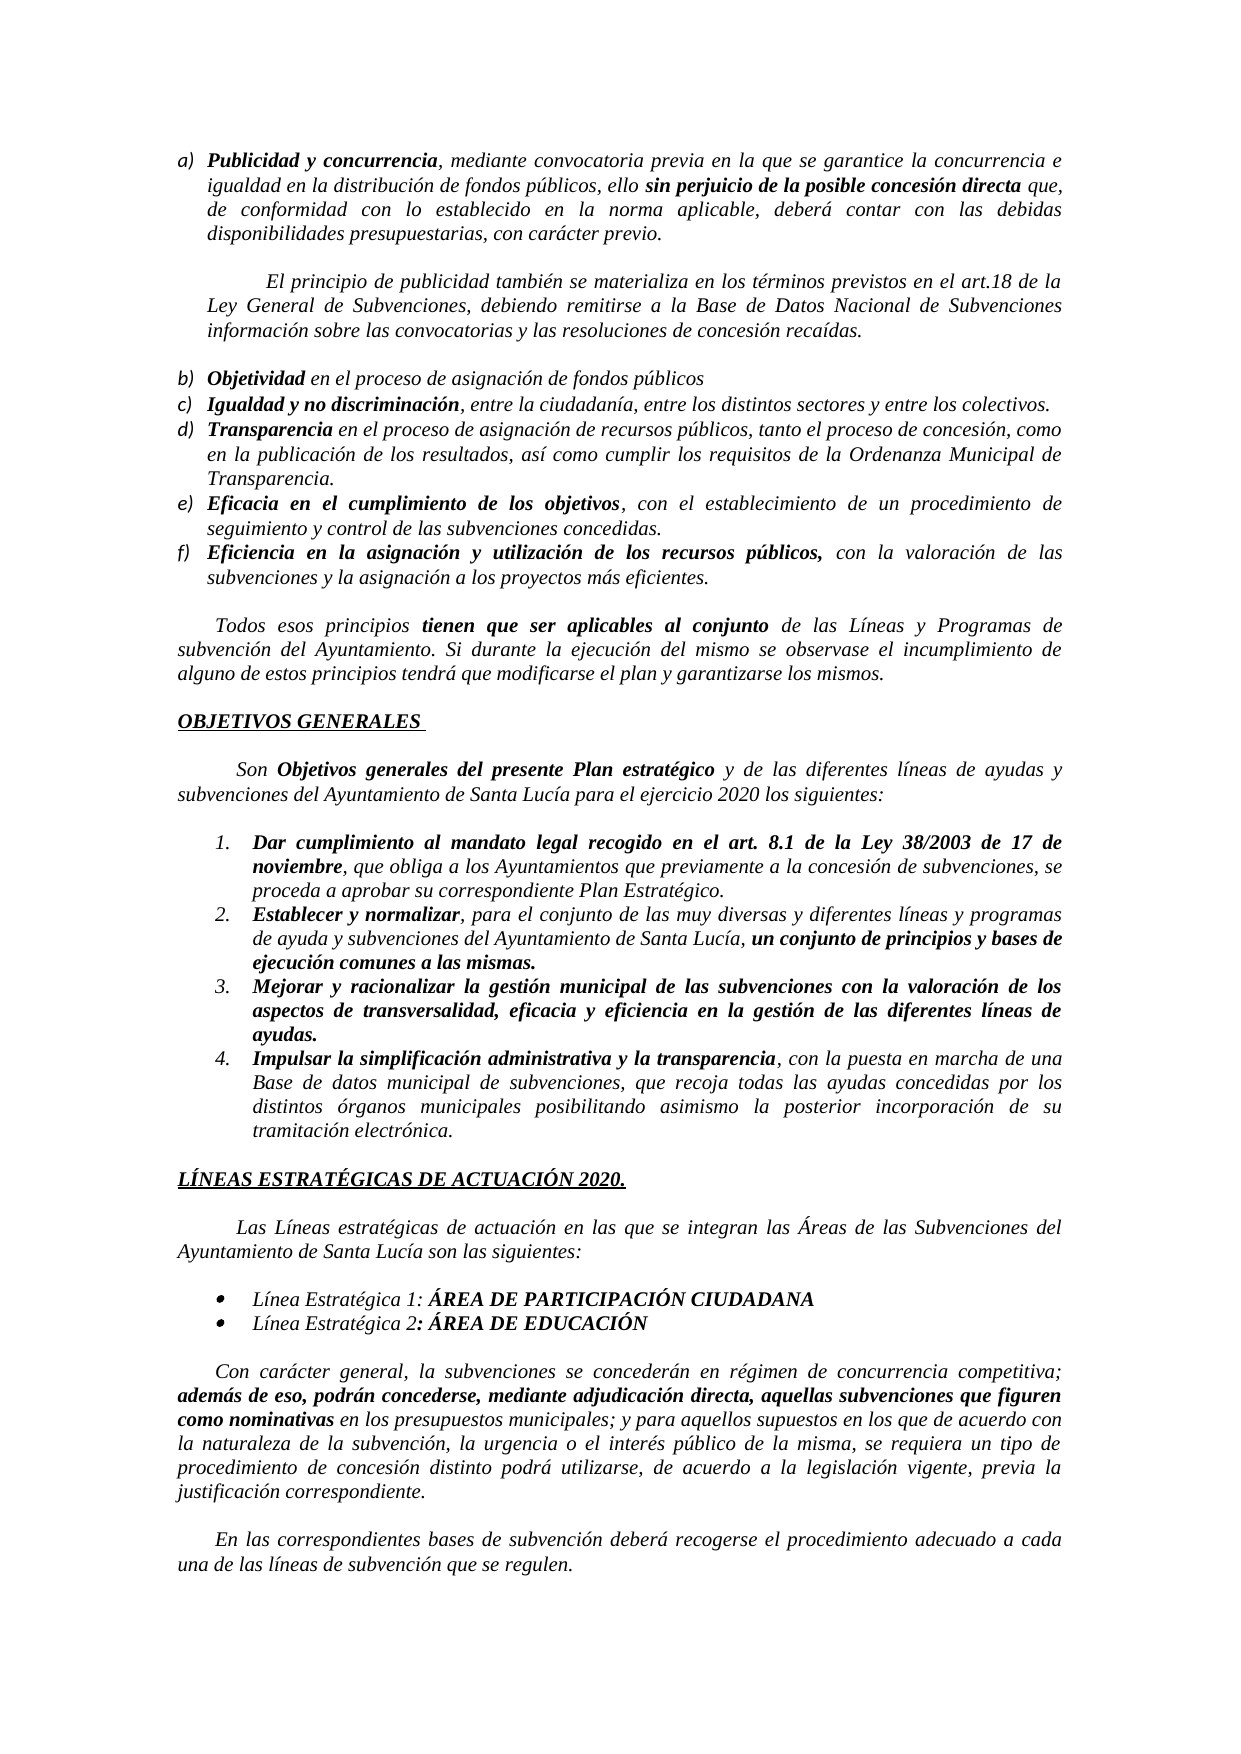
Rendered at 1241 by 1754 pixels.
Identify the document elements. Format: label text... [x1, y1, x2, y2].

list Transparencia en el proceso de asignación de recursos públicos, tanto el proceso de concesión, como en la publicación de los resultados, así como cumplir los requisitos de la Ordenanza Municipal de Transparencia. [177, 416, 1063, 490]
list Dar cumplimiento al mandato legal recogido en el art. 8.1 de la Ley 38/2003 de 17 de noviembre, que obliga a los Ayuntamientos que previamente a la concesión de subvenciones, se proceda a aprobar su correspondiente Plan Estratégico. [215, 829, 1063, 902]
text El principio de publicidad también se materializa en los términos previstos en el art.18 de la Ley General de Subvenciones, debiendo remitirse a la Base de Datos Nacional de Subvenciones información sobre las convocatorias y las resoluciones de concesión recaídas. [207, 269, 1063, 342]
list Igualdad y no discriminación, entre la ciudadanía, entre los distintos sectores y entre los colectivos. [177, 391, 1063, 416]
list Eficacia en el cumplimiento de los objetivos, con el establecimiento de un procedimiento de seguimiento y control de las subvenciones concedidas. [177, 490, 1063, 539]
text En las correspondientes bases de subvención deberá recogerse el procedimiento adecuado a cada una de las líneas de subvención que se regulen. [177, 1527, 1063, 1576]
text Las Líneas estratégicas de actuación en las que se integran las Áreas de las Subvenciones del Ayuntamiento de Santa Lucía son las siguientes: [177, 1214, 1063, 1263]
list Establecer y normalizar, para el conjunto de las muy diversas y diferentes líneas y programas de ayuda y subvenciones del Ayuntamiento de Santa Lucía, un conjunto de principios y bases de ejecución comunes a las mismas. [215, 902, 1063, 974]
list Objetividad en el proceso de asignación de fondos públicos [177, 366, 1063, 391]
text Con carácter general, la subvenciones se concederán en régimen de concurrencia competitiva; además de eso, podrán concederse, mediante adjudicación directa, aquellas subvenciones que figuren como nominativas en los presupuestos municipales; y para aquellos supuestos en los que de acuerdo con la naturaleza de la subvención, la urgencia o el interés público de la misma, se requiera un tipo de procedimiento de concesión distinto podrá utilizarse, de acuerdo a la legislación vigente, previa la justificación correspondiente. [177, 1359, 1063, 1503]
list Publicidad y concurrencia, mediante convocatoria previa en la que se garantice la concurrencia e igualdad en la distribución de fondos públicos, ello sin perjuicio de la posible concesión directa que, de conformidad con lo establecido en la norma aplicable, deberá contar con las debidas disponibilidades presupuestarias, con carácter previo. [177, 148, 1063, 245]
list Línea Estratégica 2: ÁREA DE EDUCACIÓN [215, 1311, 1063, 1335]
subtitle Líneas estratégicas de Actuación 2020. [177, 1166, 1063, 1191]
subtitle Objetivos Generales [177, 709, 1063, 733]
list Línea Estratégica 1: ÁREA DE PARTICIPACIÓN CIUDADANA [215, 1287, 1063, 1311]
text Son Objetivos generales del presente Plan estratégico y de las diferentes líneas de ayudas y subvenciones del Ayuntamiento de Santa Lucía para el ejercicio 2020 los siguientes: [177, 757, 1063, 806]
list Eficiencia en la asignación y utilización de los recursos públicos, con la valoración de las subvenciones y la asignación a los proyectos más eficientes. [177, 539, 1063, 589]
list Impulsar la simplificación administrativa y la transparencia, con la puesta en marcha de una Base de datos municipal de subvenciones, que recoja todas las ayudas concedidas por los distintos órganos municipales posibilitando asimismo la posterior incorporación de su tramitación electrónica. [215, 1046, 1063, 1142]
list Mejorar y racionalizar la gestión municipal de las subvenciones con la valoración de los aspectos de transversalidad, eficacia y eficiencia en la gestión de las diferentes líneas de ayudas. [215, 974, 1063, 1046]
text Todos esos principios tienen que ser aplicables al conjunto de las Líneas y Programas de subvención del Ayuntamiento. Si durante la ejecución del mismo se observase el incumplimiento de alguno de estos principios tendrá que modificarse el plan y garantizarse los mismos. [177, 613, 1063, 685]
